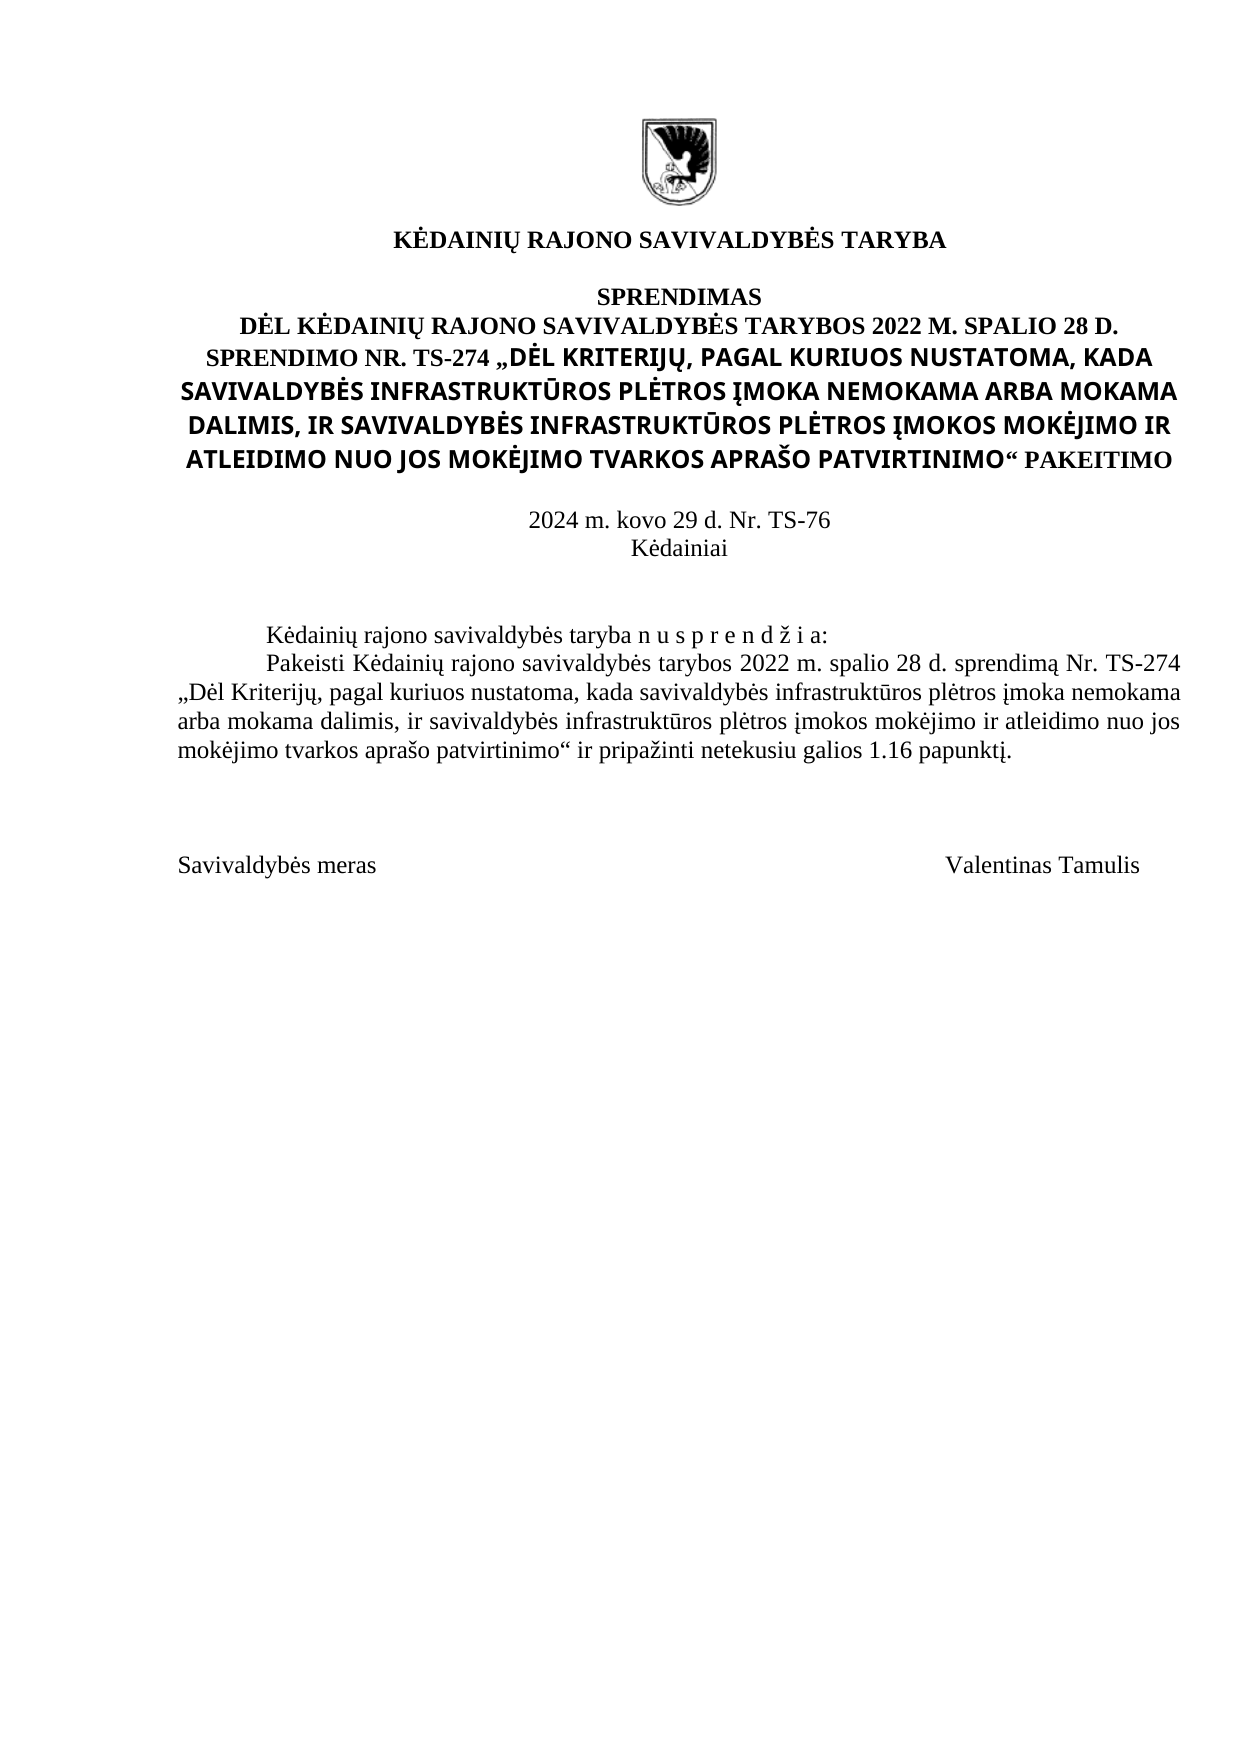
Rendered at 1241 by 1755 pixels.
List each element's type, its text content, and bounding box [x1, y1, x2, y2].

text SPRENDIMAS [177, 282, 1181, 311]
text KĖDAINIŲ RAJONO SAVIVALDYBĖS TARYBA [177, 225, 1181, 253]
text Pakeisti Kėdainių rajono savivaldybės tarybos 2022 m. spalio 28 d. sprendimą Nr. TS-274 „Dėl Kriterijų, pagal kuriuos nustatoma, kada savivaldybės infrastruktūros plėtros įmoka nemokama arba mokama dalimis, ir savivaldybės infrastruktūros plėtros įmokos mokėjimo ir atleidimo nuo jos mokėjimo tvarkos aprašo patvirtinimo“ ir pripažinti netekusiu galios 1.16 papunktį. [177, 648, 1181, 763]
text DĖL KĖDAINIŲ RAJONO SAVIVALDYBĖS TARYBOS 2022 M. SPALIO 28 D. SPRENDIMO NR. TS-274 „DĖL kriterijŲ, pagal kuriuos nustatoma, kada savivaldybės infrastruktūros plėtros įmoka nemokama arba mokama dalimis, IR savivaldybės infrastruktūros plėtros įmokos mokėjimo ir atleidimo nuo jos mokėjimo tvarkos aprašo PATVIRTINIMO“ PAKEITIMO [177, 311, 1181, 476]
text Kėdainiai [177, 533, 1181, 562]
text 2024 m. kovo 29 d. Nr. TS-76 [177, 505, 1181, 533]
text Kėdainių rajono savivaldybės taryba n u s p r e n d ž i a: [177, 620, 1181, 648]
text Savivaldybės meras Valentinas Tamulis [177, 850, 1181, 878]
